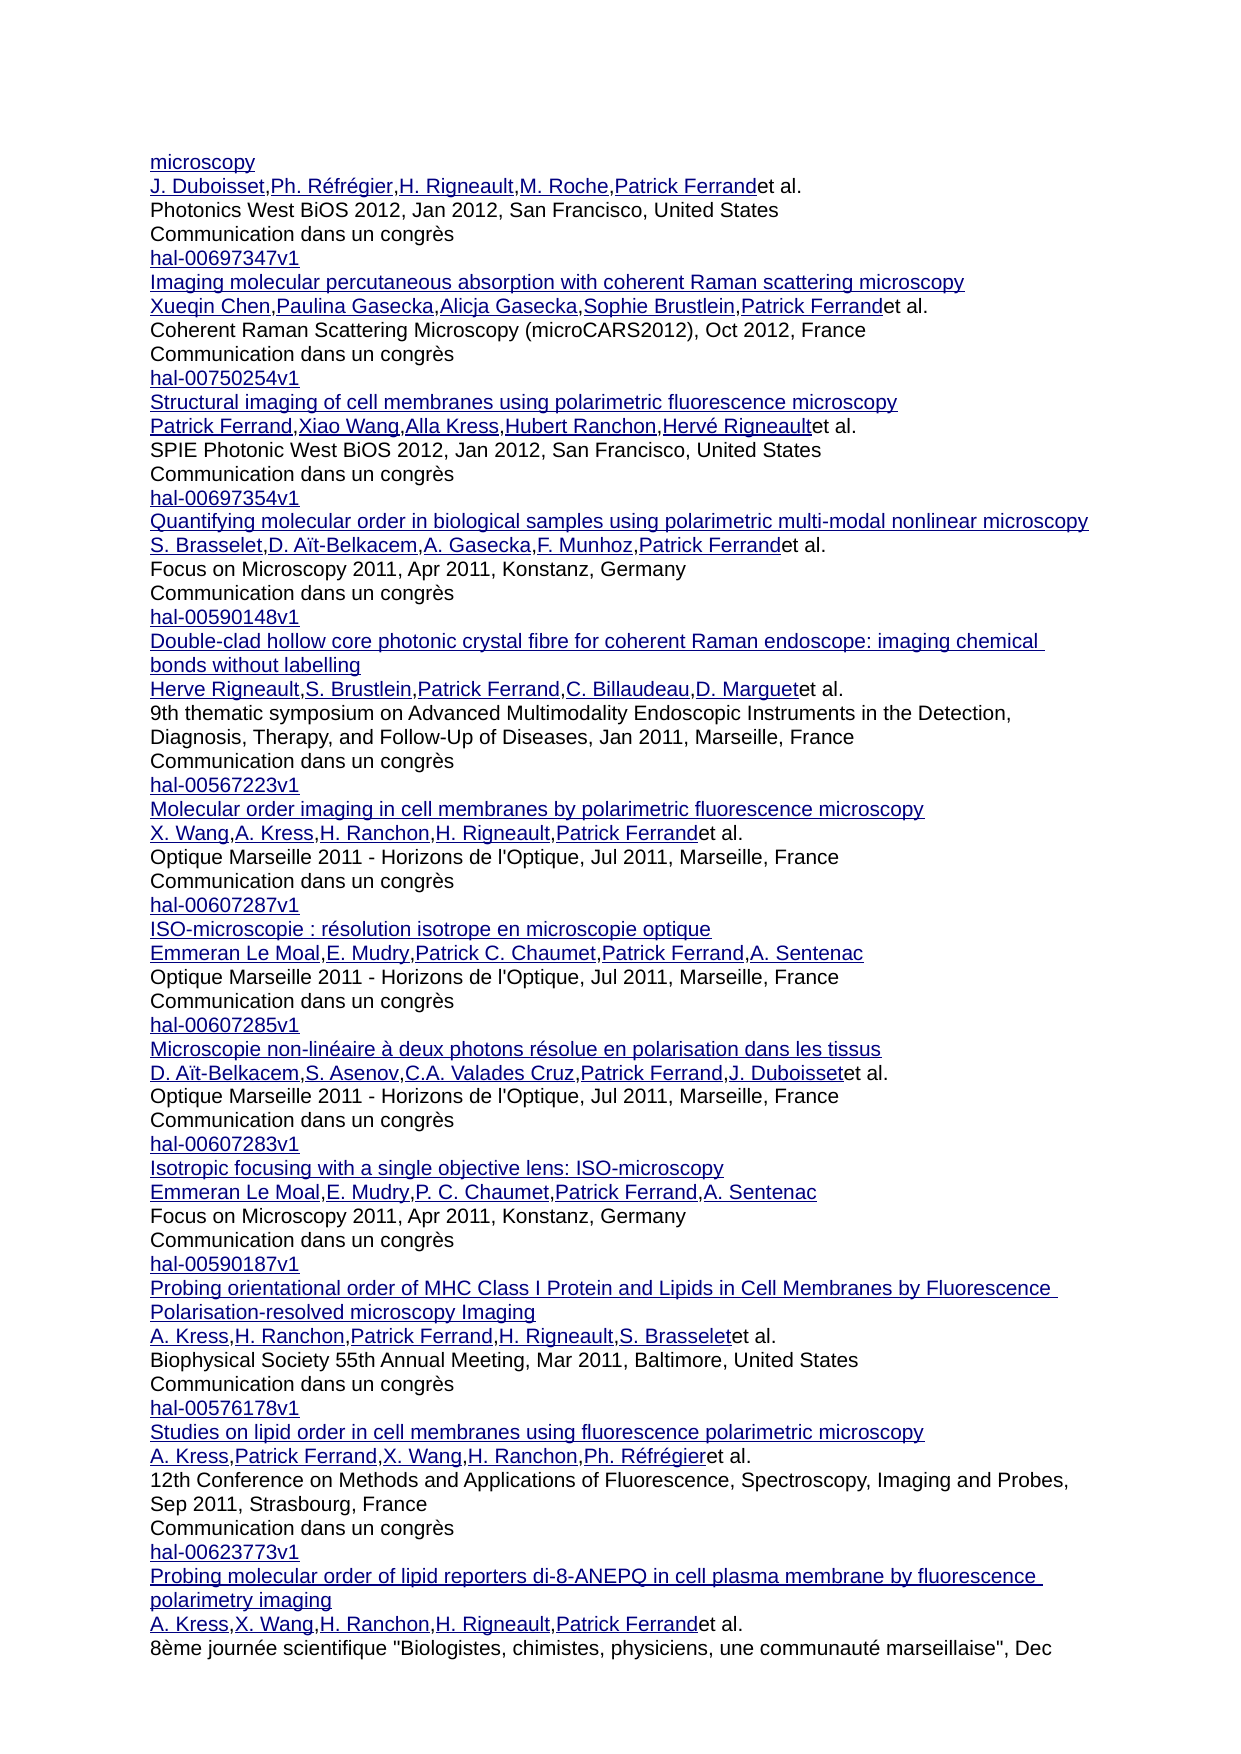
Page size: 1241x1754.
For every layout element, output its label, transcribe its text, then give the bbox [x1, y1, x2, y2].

table_cell Imaging molecular percutaneous absorption with coherent Raman scattering microscopy Xueqin Chen,Paulina Gasecka,Alicja Gasecka,Sophie Brustlein,Patrick Ferrandet al. Coherent Raman Scattering Microscopy (microCARS2012), Oct 2012, France Communication dans un congrès hal-00750254v1 [150, 270, 1090, 389]
table_cell Isotropic focusing with a single objective lens: ISO-microscopy Emmeran Le Moal,E. Mudry,P. C. Chaumet,Patrick Ferrand,A. Sentenac Focus on Microscopy 2011, Apr 2011, Konstanz, Germany Communication dans un congrès hal-00590187v1 [150, 1156, 1090, 1276]
table_cell ISO-microscopie : résolution isotrope en microscopie optique Emmeran Le Moal,E. Mudry,Patrick C. Chaumet,Patrick Ferrand,A. Sentenac Optique Marseille 2011 - Horizons de l'Optique, Jul 2011, Marseille, France Communication dans un congrès hal-00607285v1 [150, 917, 1090, 1036]
table_cell Probing molecular order of lipid reporters di-8-ANEPQ in cell plasma membrane by fluorescence polarimetry imaging A. Kress,X. Wang,H. Ranchon,H. Rigneault,Patrick Ferrandet al. 8ème journée scientifique "Biologistes, chimistes, physiciens, une communauté marseillaise", Dec [150, 1564, 1090, 1659]
table_cell Microscopie non-linéaire à deux photons résolue en polarisation dans les tissus D. Aït-Belkacem,S. Asenov,C.A. Valades Cruz,Patrick Ferrand,J. Duboissetet al. Optique Marseille 2011 - Horizons de l'Optique, Jul 2011, Marseille, France Communication dans un congrès hal-00607283v1 [150, 1036, 1090, 1156]
table_cell Structural imaging of cell membranes using polarimetric fluorescence microscopy Patrick Ferrand,Xiao Wang,Alla Kress,Hubert Ranchon,Hervé Rigneaultet al. SPIE Photonic West BiOS 2012, Jan 2012, San Francisco, United States Communication dans un congrès hal-00697354v1 [150, 390, 1090, 509]
table_cell Probing orientational order of MHC Class I Protein and Lipids in Cell Membranes by Fluorescence Polarisation-resolved microscopy Imaging A. Kress,H. Ranchon,Patrick Ferrand,H. Rigneault,S. Brasseletet al. Biophysical Society 55th Annual Meeting, Mar 2011, Baltimore, United States Communication dans un congrès hal-00576178v1 [150, 1276, 1090, 1420]
table_cell Quantifying molecular order in biological samples using polarimetric multi-modal nonlinear microscopy S. Brasselet,D. Aït-Belkacem,A. Gasecka,F. Munhoz,Patrick Ferrandet al. Focus on Microscopy 2011, Apr 2011, Konstanz, Germany Communication dans un congrès hal-00590148v1 [150, 509, 1090, 629]
table_cell Molecular order imaging in cell membranes by polarimetric fluorescence microscopy X. Wang,A. Kress,H. Ranchon,H. Rigneault,Patrick Ferrandet al. Optique Marseille 2011 - Horizons de l'Optique, Jul 2011, Marseille, France Communication dans un congrès hal-00607287v1 [150, 797, 1090, 917]
table_cell Generic model for the biomolecular organization probed by Second Harmonic Generation polarization microscopy J. Duboisset,Ph. Réfrégier,H. Rigneault,M. Roche,Patrick Ferrandet al. Photonics West BiOS 2012, Jan 2012, San Francisco, United States Communication dans un congrès hal-00697347v1 [150, 150, 1090, 270]
table_cell Double-clad hollow core photonic crystal fibre for coherent Raman endoscope: imaging chemical bonds without labelling Herve Rigneault,S. Brustlein,Patrick Ferrand,C. Billaudeau,D. Marguetet al. 9th thematic symposium on Advanced Multimodality Endoscopic Instruments in the Detection, Diagnosis, Therapy, and Follow-Up of Diseases, Jan 2011, Marseille, France Communication dans un congrès hal-00567223v1 [150, 629, 1090, 797]
table_cell Studies on lipid order in cell membranes using fluorescence polarimetric microscopy A. Kress,Patrick Ferrand,X. Wang,H. Ranchon,Ph. Réfrégieret al. 12th Conference on Methods and Applications of Fluorescence, Spectroscopy, Imaging and Probes, Sep 2011, Strasbourg, France Communication dans un congrès hal-00623773v1 [150, 1420, 1090, 1563]
